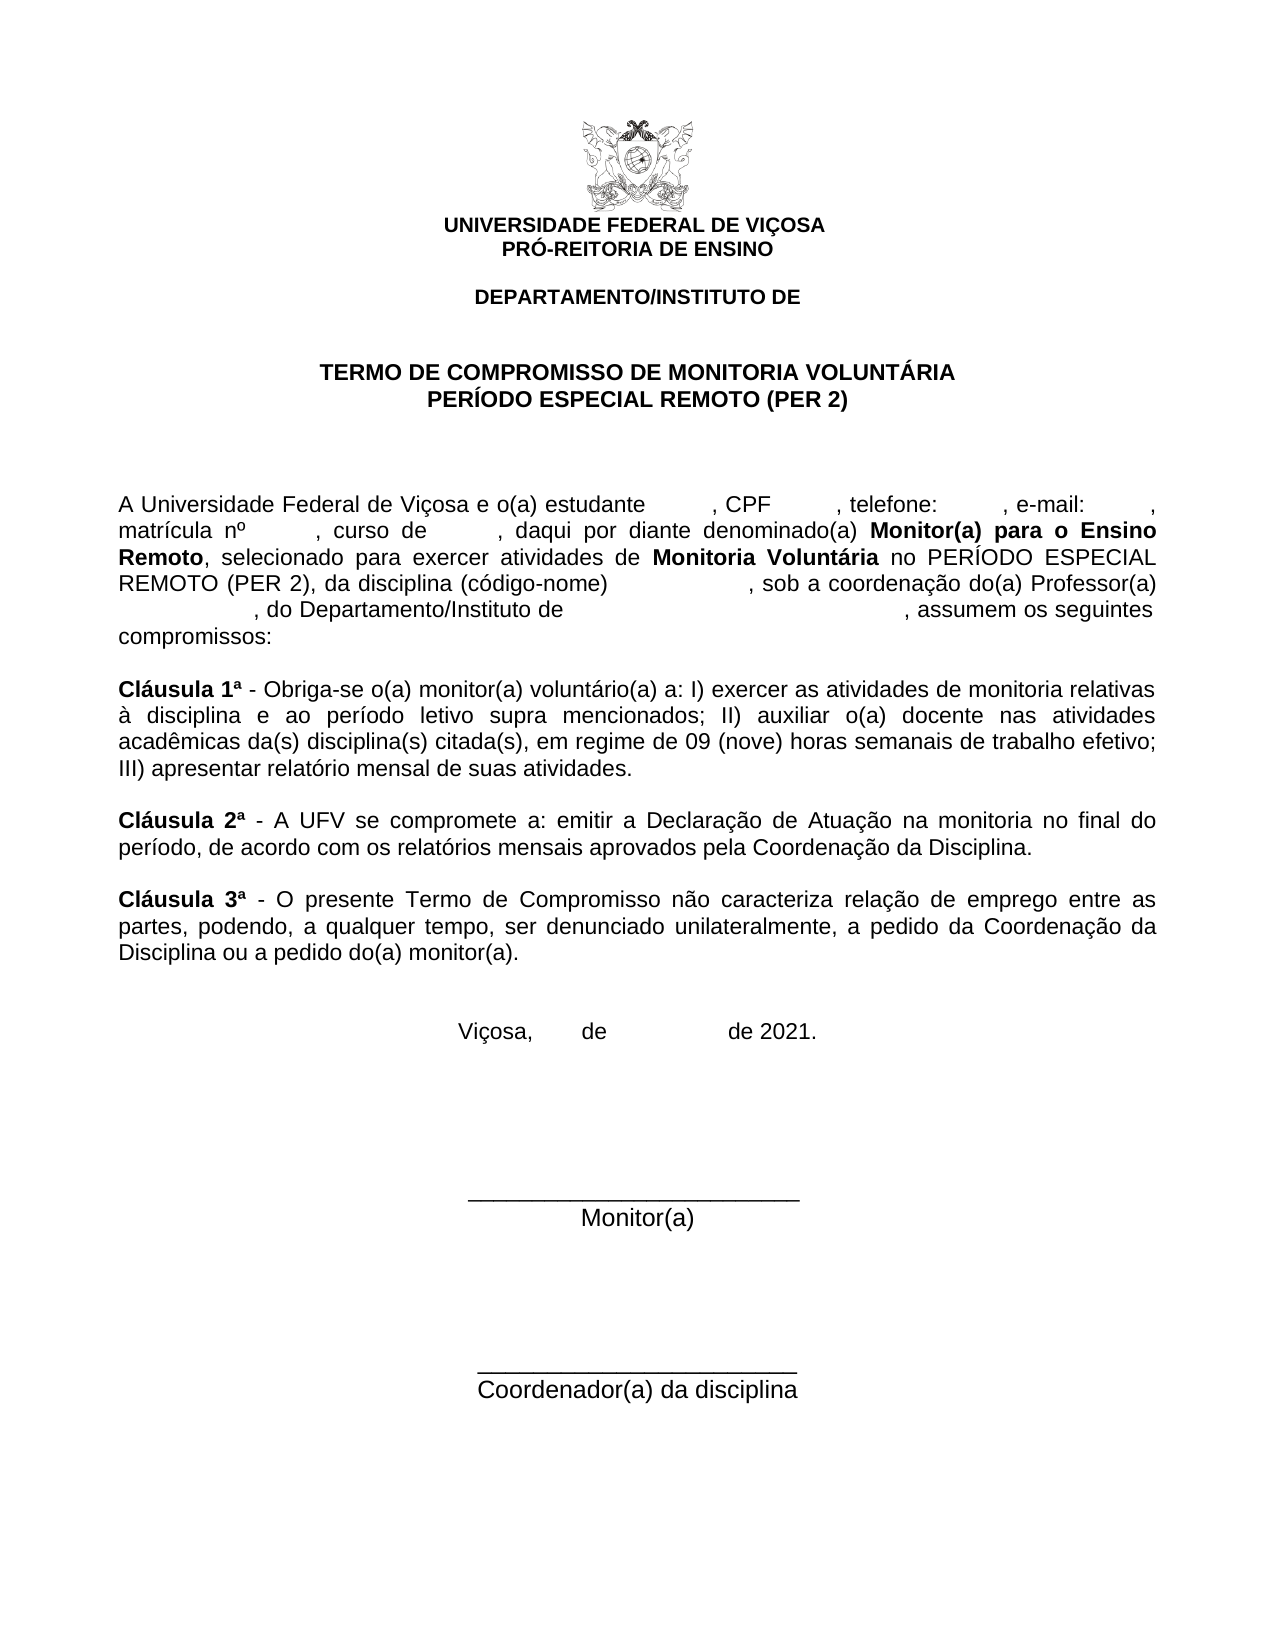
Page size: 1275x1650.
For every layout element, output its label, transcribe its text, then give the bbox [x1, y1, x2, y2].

text Cláusula 1ª - Obriga-se o(a) monitor(a) voluntário(a) a: I) exercer as atividades de monitoria relativas à disciplina e ao período letivo supra mencionados; II) auxiliar o(a) docente nas atividades acadêmicas da(s) disciplina(s) citada(s), em regime de 09 (nove) horas semanais de trabalho efetivo; III) apresentar relatório mensal de suas atividades. [118, 676, 1157, 781]
text Monitor(a) [118, 1203, 1157, 1231]
text DEPARTAMENTO/INSTITUTO DE [118, 285, 1157, 309]
text A Universidade Federal de Viçosa e o(a) estudante , CPF , telefone: , e-mail: , matrícula nº , curso de , daqui por diante denominado(a) Monitor(a) para o Ensino Remoto, selecionado para exercer atividades de Monitoria Voluntária no PERÍODO ESPECIAL REMOTO (PER 2), da disciplina (código-nome) , sob a coordenação do(a) Professor(a) , do Departamento/Instituto de , assumem os seguintes compromissos: [118, 491, 1157, 649]
text Cláusula 2ª - A UFV se compromete a: emitir a Declaração de Atuação na monitoria no final do período, de acordo com os relatórios mensais aprovados pela Coordenação da Disciplina. [118, 807, 1157, 860]
text _______________________ [118, 1346, 1157, 1375]
text Viçosa, de de 2021. [118, 1018, 1157, 1044]
text PERÍODO ESPECIAL REMOTO (PER 2) [118, 386, 1157, 412]
text UNIVERSIDADE FEDERAL DE VIÇOSA [118, 212, 1122, 237]
text Cláusula 3ª - O presente Termo de Compromisso não caracteriza relação de emprego entre as partes, podendo, a qualquer tempo, ser denunciado unilateralmente, a pedido da Coordenação da Disciplina ou a pedido do(a) monitor(a). [118, 886, 1157, 965]
text TERMO DE COMPROMISSO DE MONITORIA VOLUNTÁRIA [118, 359, 1157, 386]
text __________________________ [118, 1176, 1157, 1203]
text PRÓ-REITORIA DE ENSINO [118, 237, 1157, 261]
text Coordenador(a) da disciplina [118, 1375, 1157, 1404]
